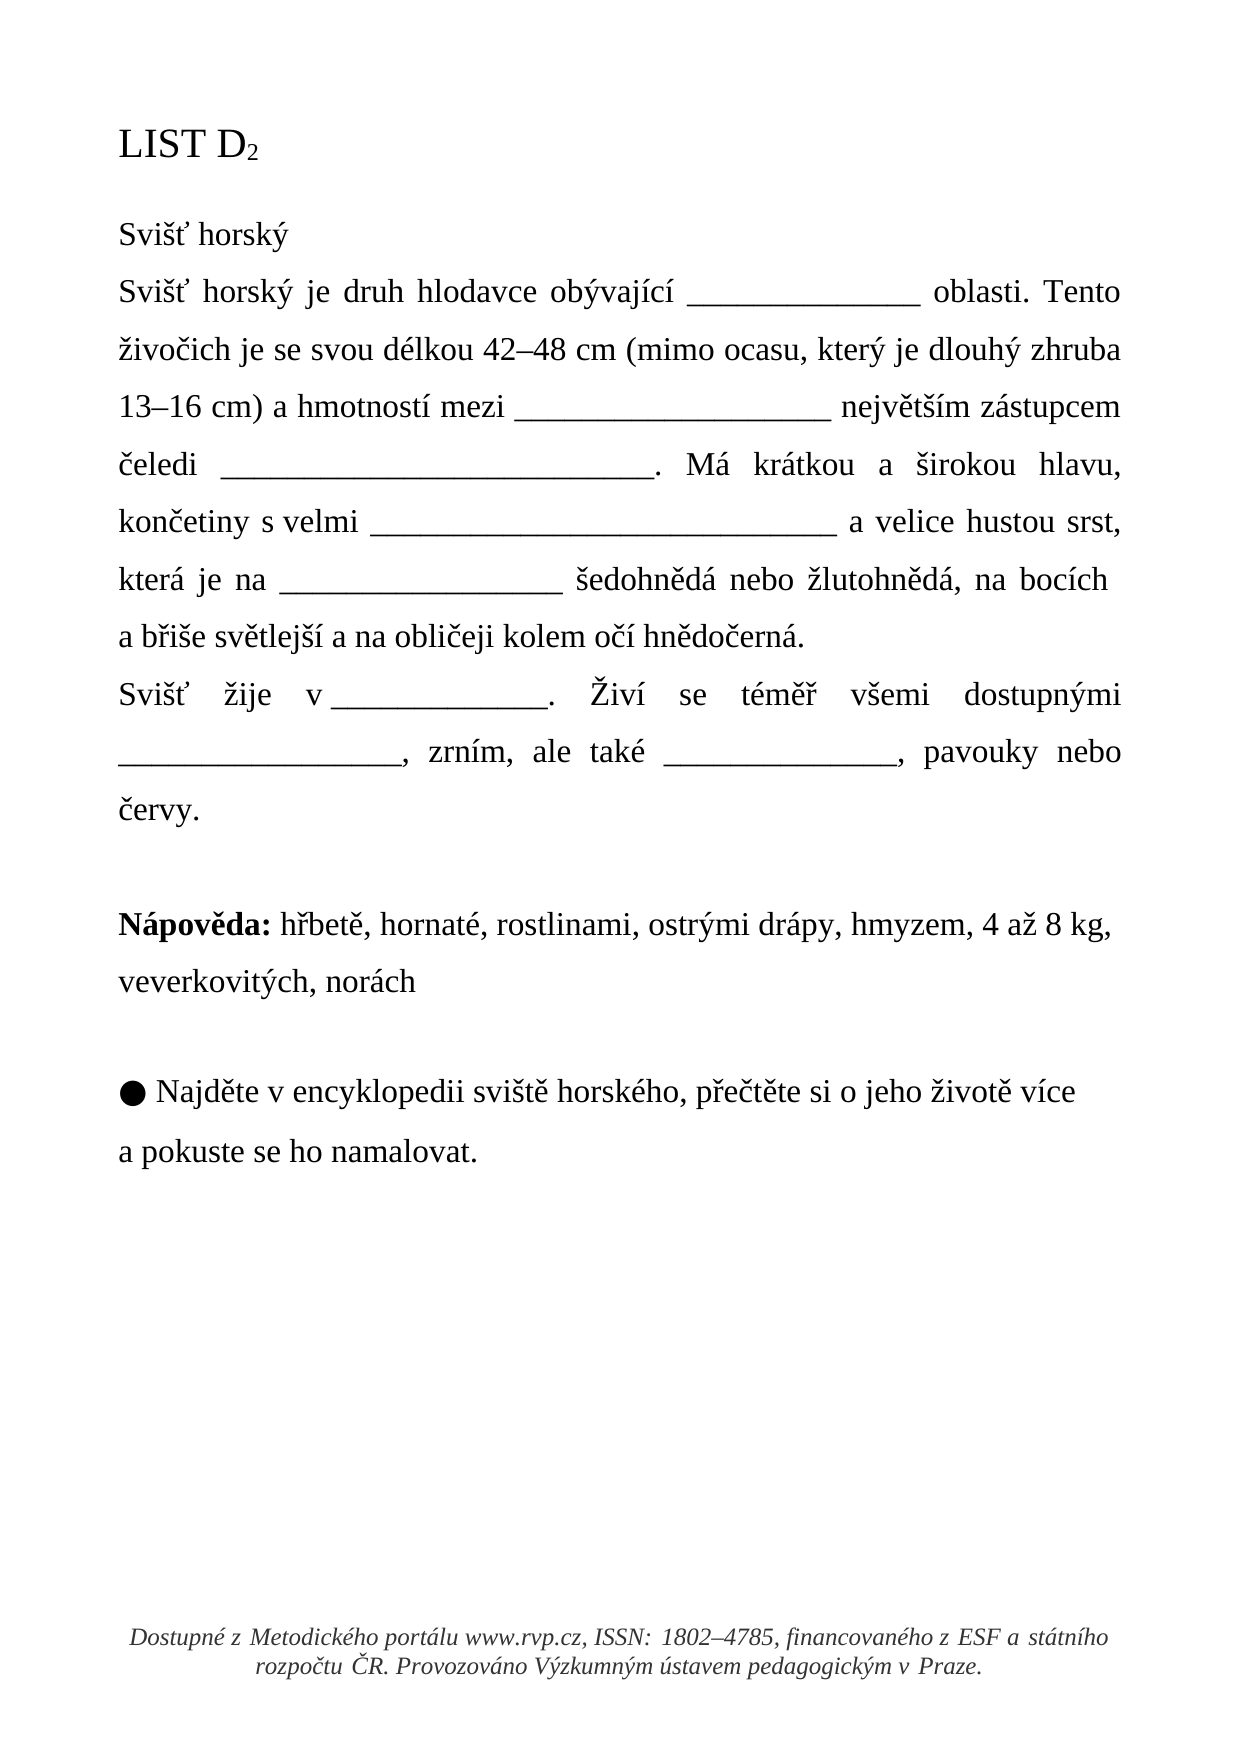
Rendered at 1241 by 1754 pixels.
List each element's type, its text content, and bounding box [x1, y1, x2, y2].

text Svišť horský [118, 214, 1122, 252]
text LIST D2 [118, 118, 1122, 166]
text Svišť žije v _____________. Živí se téměř všemi dostupnými _________________, zrním, ale také ______________, pavouky nebo červy. [118, 674, 1122, 827]
text ● Najděte v encyklopedii sviště horského, přečtěte si o jeho životě více a pokuste se ho namalovat. [118, 1067, 1122, 1170]
text Nápověda: hřbetě, hornaté, rostlinami, ostrými drápy, hmyzem, 4 až 8 kg, veverkovitých, norách [118, 904, 1122, 1000]
text Svišť horský je druh hlodavce obývající ______________ oblasti. Tento živočich je se svou délkou 42–48 cm (mimo ocasu, který je dlouhý zhruba 13–16 cm) a hmotností mezi ___________________ největším zástupcem čeledi __________________________. Má krátkou a širokou hlavu, končetiny s velmi ____________________________ a velice hustou srst, která je na _________________ šedohnědá nebo žlutohnědá, na bocích a břiše světlejší a na obličeji kolem očí hnědočerná. [118, 271, 1122, 655]
